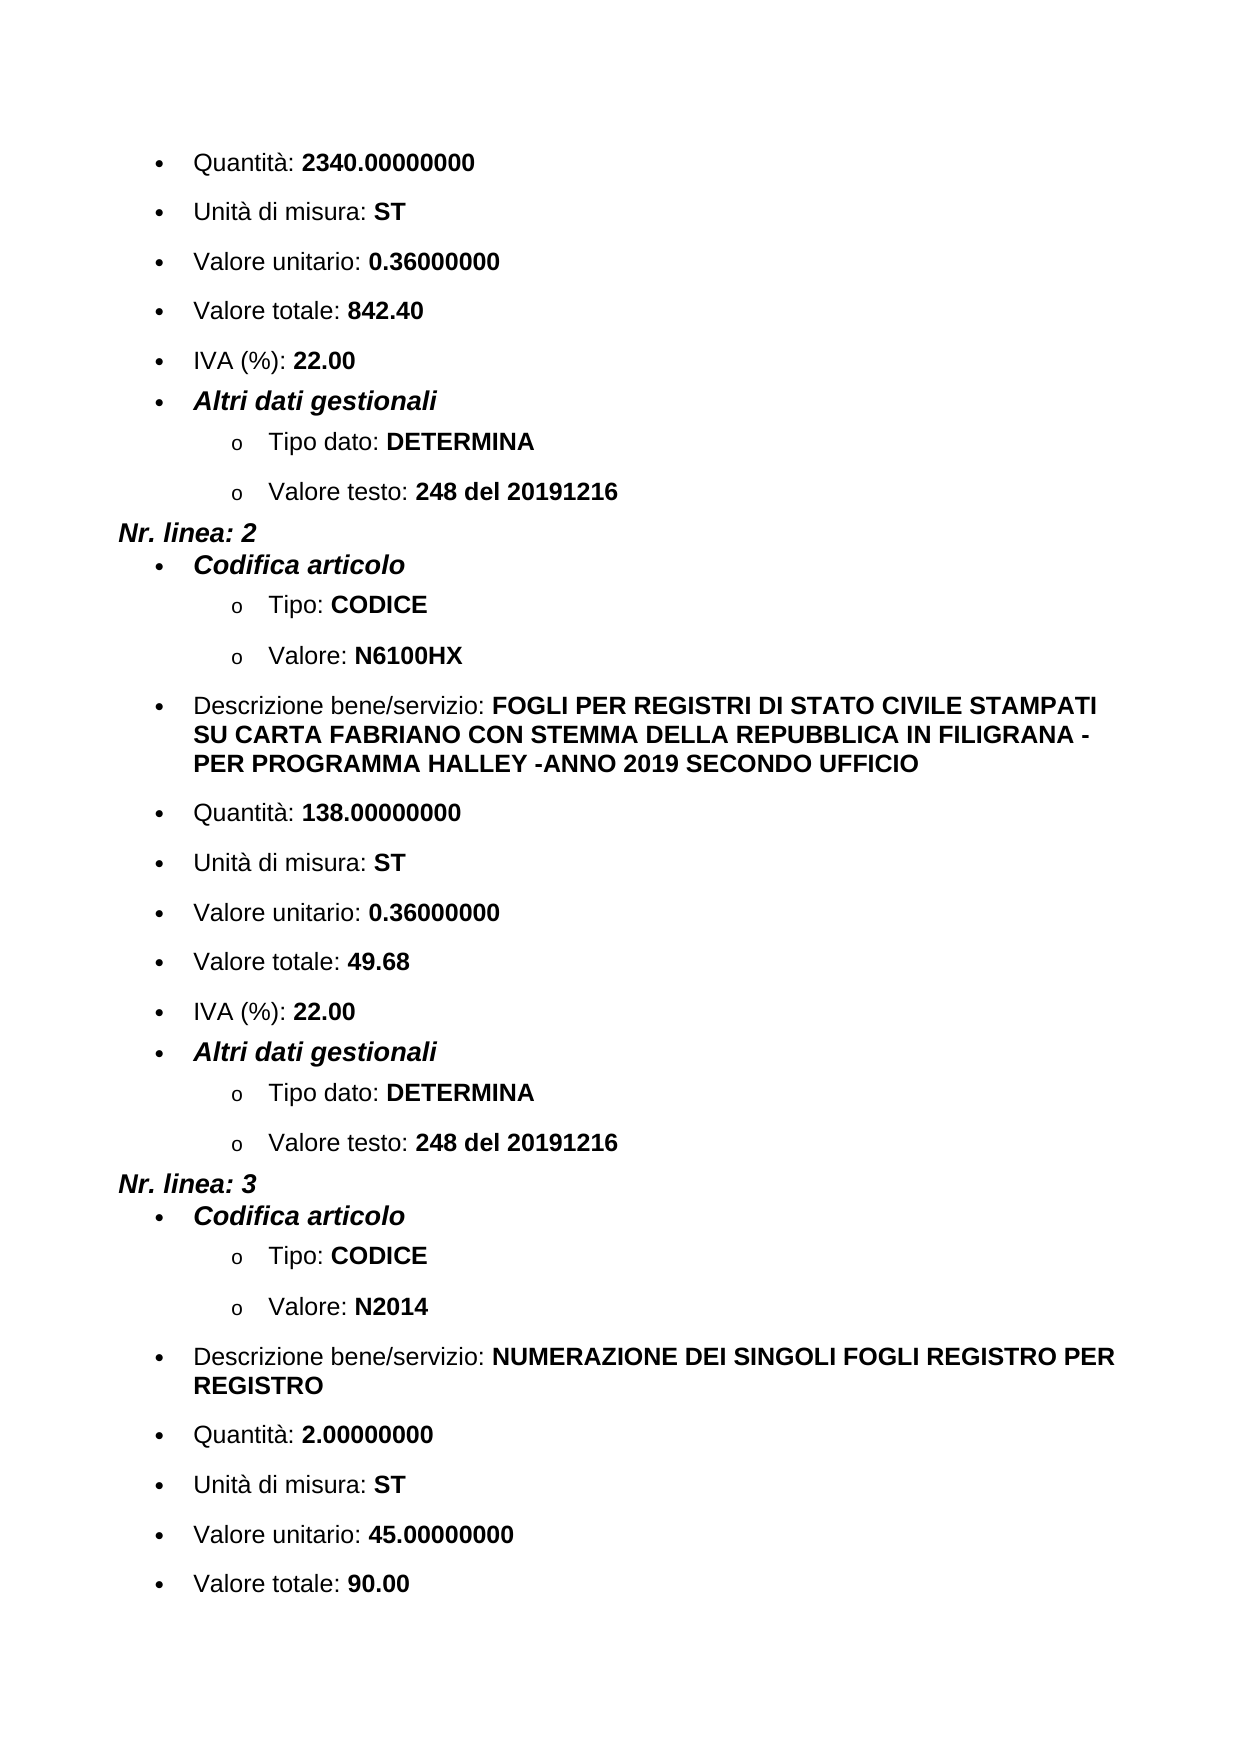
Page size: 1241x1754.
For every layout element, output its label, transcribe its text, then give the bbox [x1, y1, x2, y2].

list Valore totale: 90.00 [156, 1569, 1122, 1598]
list Valore testo: 248 del 20191216 [231, 477, 1122, 507]
list Valore unitario: 0.36000000 [156, 247, 1122, 276]
list Unità di misura: ST [156, 1470, 1122, 1499]
list Codifica articolo [156, 549, 1122, 580]
list Valore testo: 248 del 20191216 [231, 1128, 1122, 1158]
list Tipo: CODICE [231, 1241, 1122, 1271]
list Quantità: 2340.00000000 [156, 148, 1122, 176]
list Descrizione bene/servizio: FOGLI PER REGISTRI DI STATO CIVILE STAMPATI SU CARTA FABRIANO CON STEMMA DELLA REPUBBLICA IN FILIGRANA - PER PROGRAMMA HALLEY -ANNO 2019 SECONDO UFFICIO [156, 691, 1122, 778]
text Nr. linea: 2 [118, 517, 1122, 549]
list Tipo: CODICE [231, 590, 1122, 620]
list IVA (%): 22.00 [156, 346, 1122, 375]
list Unità di misura: ST [156, 848, 1122, 877]
list Valore totale: 842.40 [156, 296, 1122, 325]
text Nr. linea: 3 [118, 1168, 1122, 1199]
list Altri dati gestionali [156, 385, 1122, 416]
list Valore: N6100HX [231, 641, 1122, 671]
list Codifica articolo [156, 1199, 1122, 1231]
list Tipo dato: DETERMINA [231, 1078, 1122, 1107]
list Unità di misura: ST [156, 197, 1122, 226]
list Valore totale: 49.68 [156, 947, 1122, 976]
list Valore unitario: 45.00000000 [156, 1520, 1122, 1548]
list Valore: N2014 [231, 1292, 1122, 1321]
list Altri dati gestionali [156, 1036, 1122, 1067]
list Tipo dato: DETERMINA [231, 427, 1122, 456]
list Valore unitario: 0.36000000 [156, 898, 1122, 926]
list IVA (%): 22.00 [156, 997, 1122, 1026]
list Descrizione bene/servizio: NUMERAZIONE DEI SINGOLI FOGLI REGISTRO PER REGISTRO [156, 1342, 1122, 1400]
list Quantità: 2.00000000 [156, 1421, 1122, 1449]
list Quantità: 138.00000000 [156, 798, 1122, 827]
